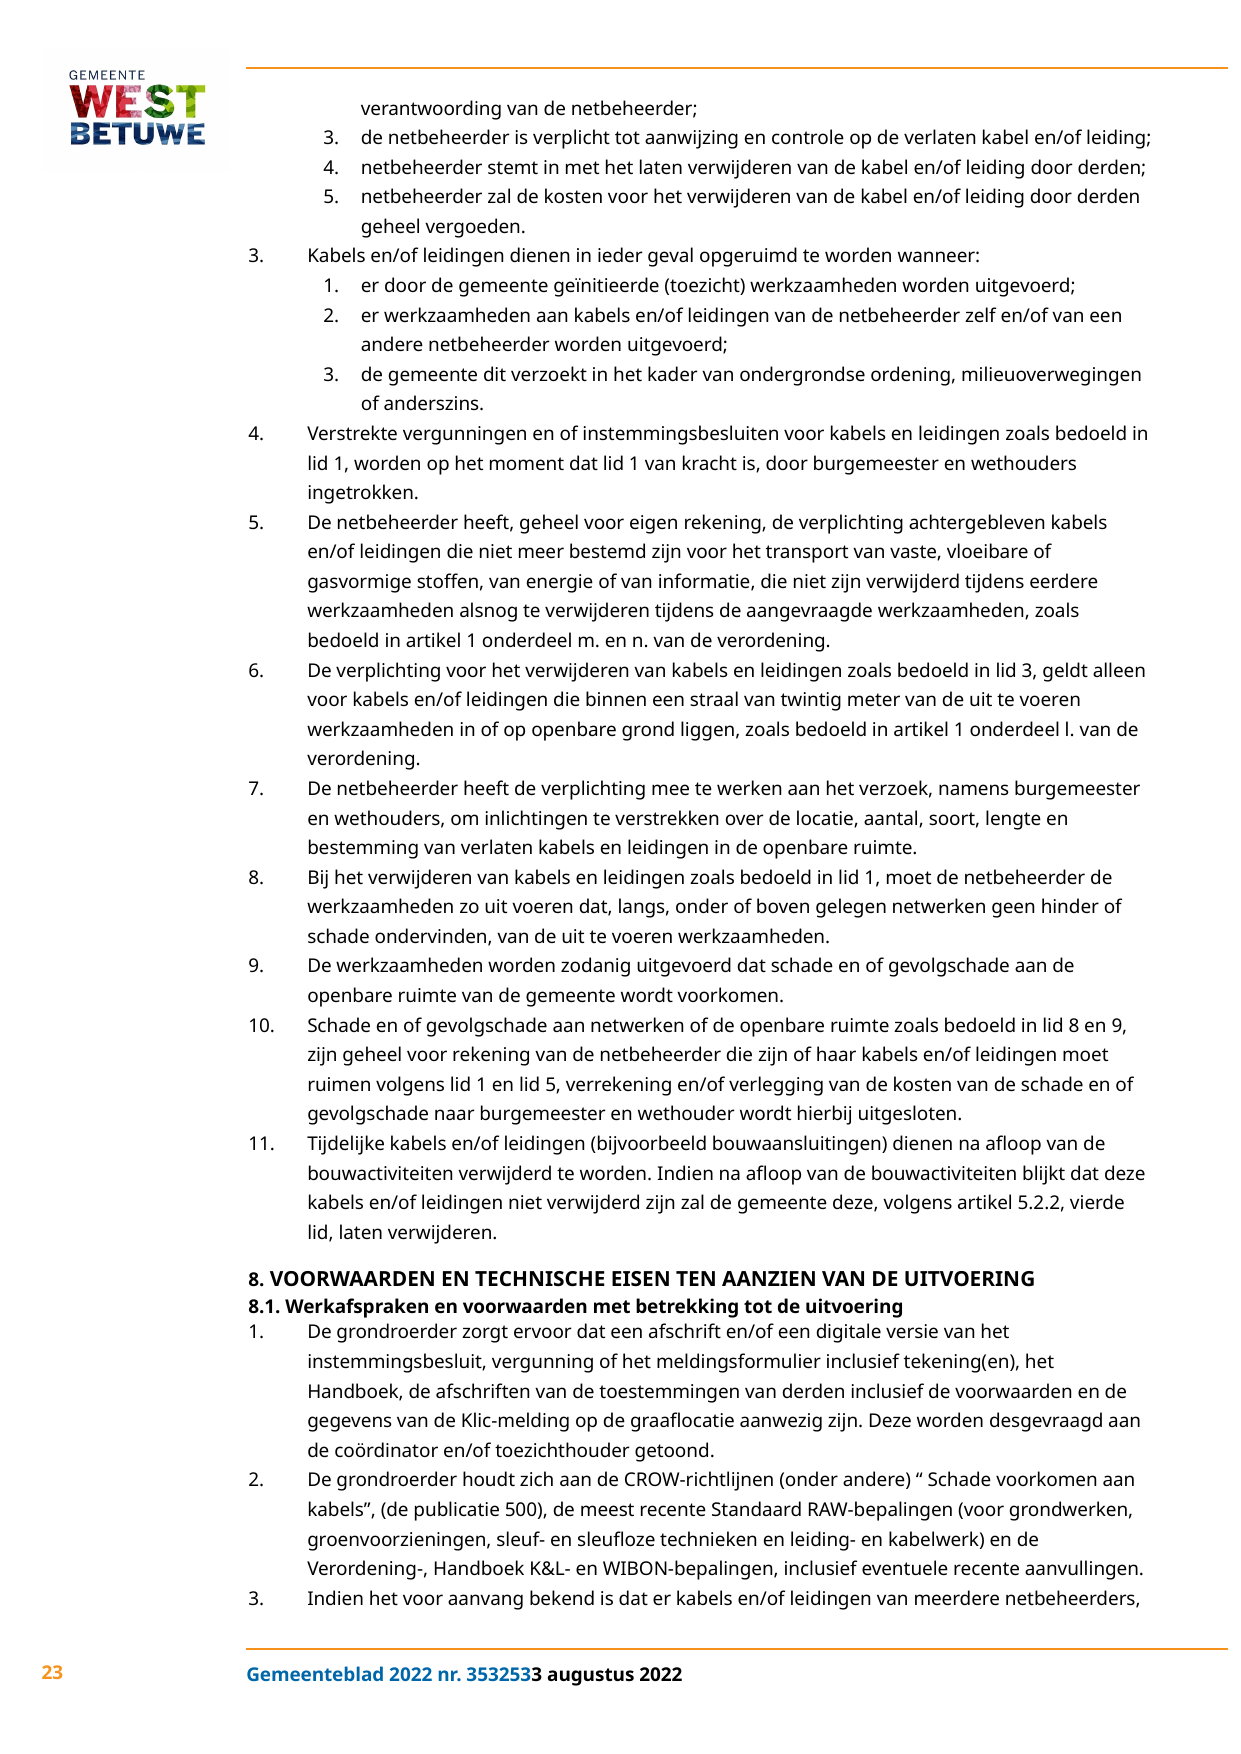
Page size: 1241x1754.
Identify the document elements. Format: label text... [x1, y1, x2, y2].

list Bij het verwijderen van kabels en leidingen zoals bedoeld in lid 1, moet de netbeheerder de werkzaamheden zo uit voeren dat, langs, onder of boven gelegen netwerken geen hinder of schade ondervinden, van de uit te voeren werkzaamheden. [248, 864, 1152, 949]
list verantwoording van de netbeheerder; [323, 95, 1152, 121]
list Indien het voor aanvang bekend is dat er kabels en/of leidingen van meerdere netbeheerders, [248, 1585, 1152, 1611]
list Tijdelijke kabels en/of leidingen (bijvoorbeeld bouwaansluitingen) dienen na afloop van de bouwactiviteiten verwijderd te worden. Indien na afloop van de bouwactiviteiten blijkt dat deze kabels en/of leidingen niet verwijderd zijn zal de gemeente deze, volgens artikel 5.2.2, vierde lid, laten verwijderen. [248, 1130, 1152, 1245]
list De netbeheerder heeft de verplichting mee te werken aan het verzoek, namens burgemeester en wethouders, om inlichtingen te verstrekken over de locatie, aantal, soort, lengte en bestemming van verlaten kabels en leidingen in de openbare ruimte. [248, 775, 1152, 860]
list er werkzaamheden aan kabels en/of leidingen van de netbeheerder zelf en/of van een andere netbeheerder worden uitgevoerd; [323, 302, 1152, 357]
list De werkzaamheden worden zodanig uitgevoerd dat schade en of gevolgschade aan de openbare ruimte van de gemeente wordt voorkomen. [248, 953, 1152, 1008]
list De verplichting voor het verwijderen van kabels en leidingen zoals bedoeld in lid 3, geldt alleen voor kabels en/of leidingen die binnen een straal van twintig meter van de uit te voeren werkzaamheden in of op openbare grond liggen, zoals bedoeld in artikel 1 onderdeel l. van de verordening. [248, 657, 1152, 771]
list de netbeheerder is verplicht tot aanwijzing en controle op de verlaten kabel en/of leiding; [323, 124, 1152, 150]
text 8. VOORWAARDEN EN TECHNISCHE EISEN TEN AANZIEN VAN DE UITVOERING [248, 1264, 1152, 1293]
list De netbeheerder heeft, geheel voor eigen rekening, de verplichting achtergebleven kabels en/of leidingen die niet meer bestemd zijn voor het transport van vaste, vloeibare of gasvormige stoffen, van energie of van informatie, die niet zijn verwijderd tijdens eerdere werkzaamheden alsnog te verwijderen tijdens de aangevraagde werkzaamheden, zoals bedoeld in artikel 1 onderdeel m. en n. van de verordening. [248, 509, 1152, 653]
list er door de gemeente geïnitieerde (toezicht) werkzaamheden worden uitgevoerd; [323, 272, 1152, 298]
text 8.1. Werkafspraken en voorwaarden met betrekking tot de uitvoering [248, 1293, 1152, 1319]
picture [41, 47, 231, 172]
list netbeheerder zal de kosten voor het verwijderen van de kabel en/of leiding door derden geheel vergoeden. [323, 183, 1152, 239]
list de gemeente dit verzoekt in het kader van ondergrondse ordening, milieuoverwegingen of anderszins. [323, 361, 1152, 416]
list De grondroerder zorgt ervoor dat een afschrift en/of een digitale versie van het instemmingsbesluit, vergunning of het meldingsformulier inclusief tekening(en), het Handboek, de afschriften van de toestemmingen van derden inclusief de voorwaarden en de gegevens van de Klic-melding op de graaflocatie aanwezig zijn. Deze worden desgevraagd aan de coördinator en/of toezichthouder getoond. [248, 1319, 1152, 1463]
list Verstrekte vergunningen en of instemmingsbesluiten voor kabels en leidingen zoals bedoeld in lid 1, worden op het moment dat lid 1 van kracht is, door burgemeester en wethouders ingetrokken. [248, 420, 1152, 505]
list De grondroerder houdt zich aan de CROW-richtlijnen (onder andere) “ Schade voorkomen aan kabels”, (de publicatie 500), de meest recente Standaard RAW-bepalingen (voor grondwerken, groenvoorzieningen, sleuf- en sleufloze technieken en leiding- en kabelwerk) en de Verordening-, Handboek K&L- en WIBON-bepalingen, inclusief eventuele recente aanvullingen. [248, 1467, 1152, 1581]
list Kabels en/of leidingen dienen in ieder geval opgeruimd te worden wanneer: [248, 243, 1152, 268]
list Schade en of gevolgschade aan netwerken of de openbare ruimte zoals bedoeld in lid 8 en 9, zijn geheel voor rekening van de netbeheerder die zijn of haar kabels en/of leidingen moet ruimen volgens lid 1 en lid 5, verrekening en/of verlegging van de kosten van de schade en of gevolgschade naar burgemeester en wethouder wordt hierbij uitgesloten. [248, 1012, 1152, 1126]
list netbeheerder stemt in met het laten verwijderen van de kabel en/of leiding door derden; [323, 154, 1152, 180]
